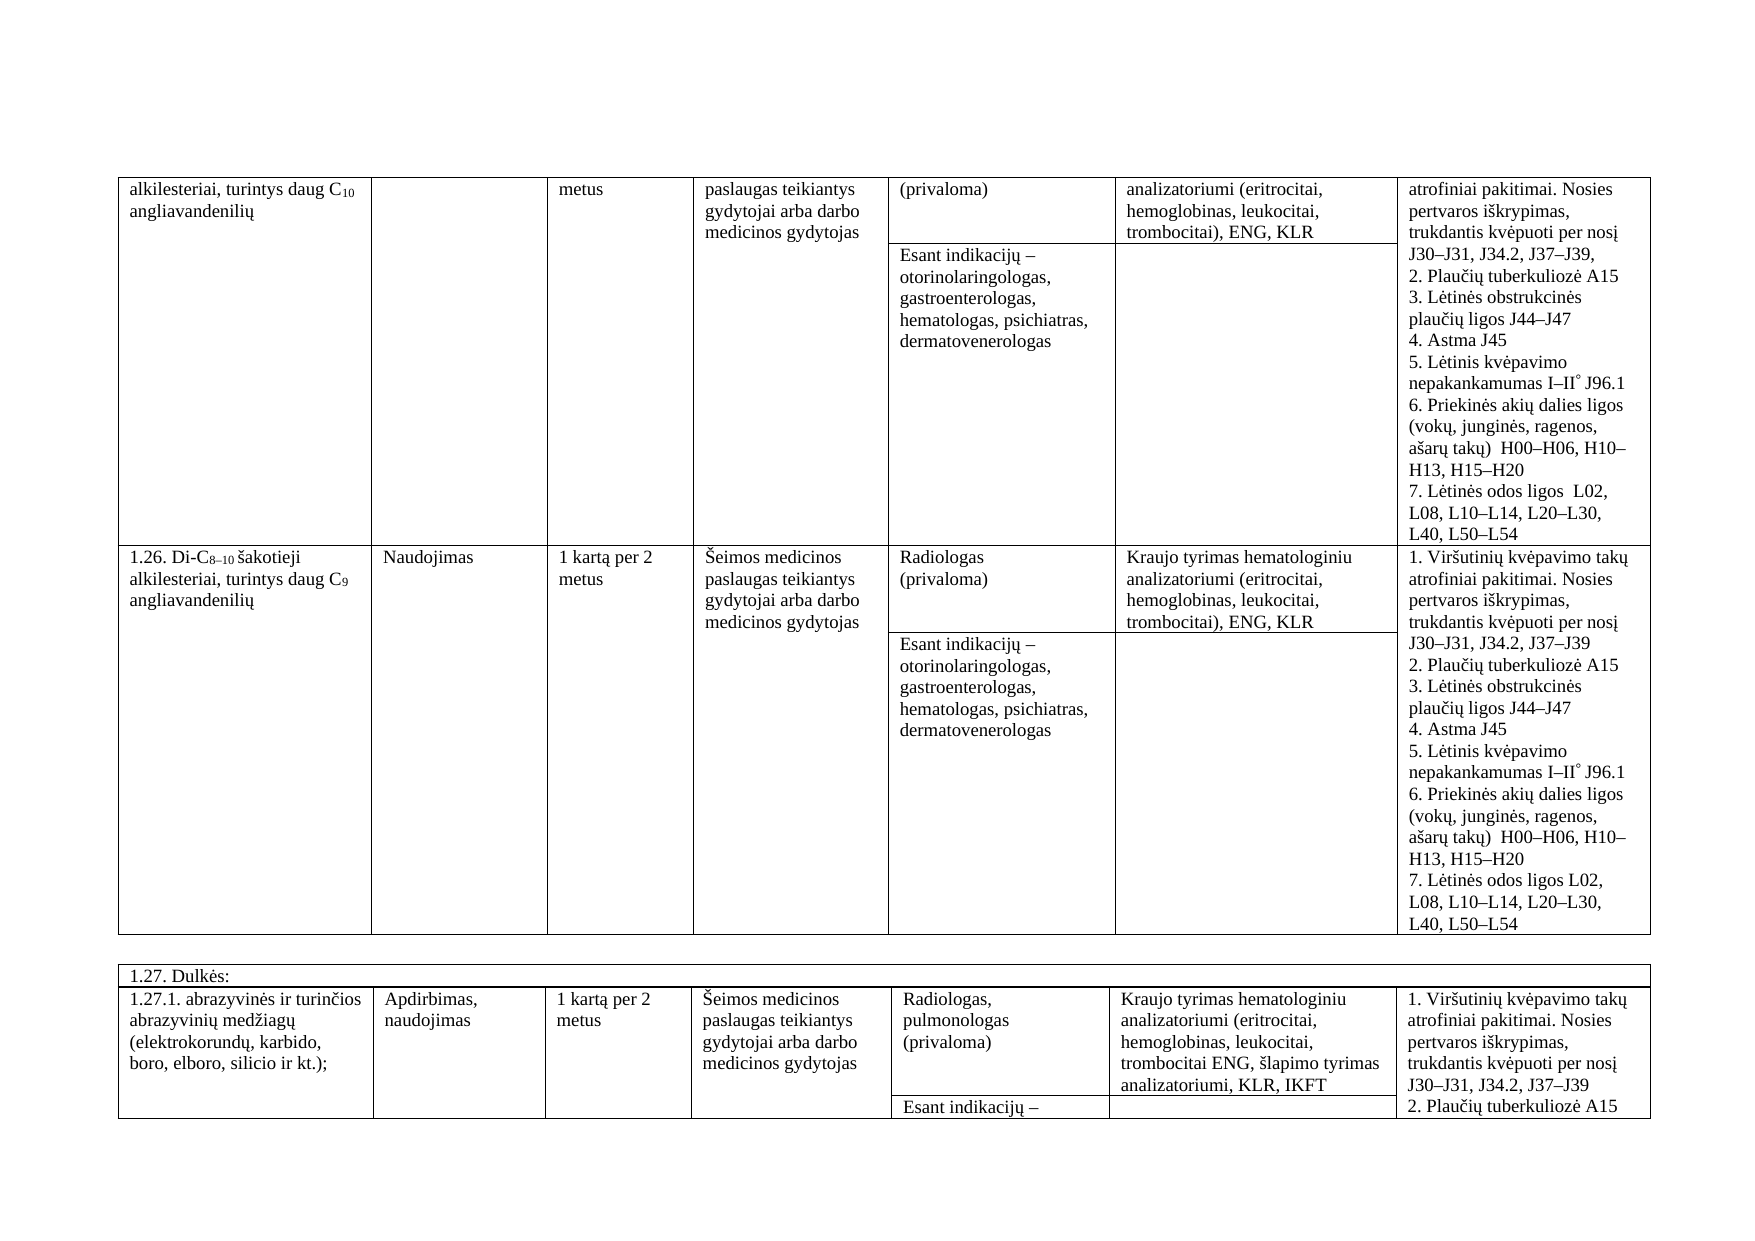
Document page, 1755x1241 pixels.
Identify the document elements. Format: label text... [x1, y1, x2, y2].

table_cell 1. Viršutinių kvėpavimo takų atrofiniai pakitimai. Nosies pertvaros iškrypimas, trukdantis kvėpuoti per nosį J30–J31, J34.2, J37–J39 2. Plaučių tuberkuliozė A15 [1397, 988, 1650, 1118]
table_cell Šeimos medicinos paslaugas teikiantys gydytojai arba darbo medicinos gydytojas [694, 546, 888, 934]
table_cell Radiologas, pulmonologas (privaloma) [892, 988, 1109, 1095]
table_cell Esant indikacijų –otorinolaringologas, gastroenterologas, hematologas, psichiatras, dermatovenerologas [889, 244, 1115, 545]
table_cell [372, 178, 547, 545]
table_cell alkilesteriai, turintys daug C10 angliavandenilių [119, 178, 371, 545]
table_cell Kraujo tyrimas hematologiniu analizatoriumi (eritrocitai, hemoglobinas, leukocitai, trombocitai ENG, šlapimo tyrimas analizatoriumi, KLR, IKFT [1110, 988, 1396, 1095]
table_cell Kraujo tyrimas hematologiniu analizatoriumi (eritrocitai, hemoglobinas, leukocitai, trombocitai), ENG, KLR [1116, 546, 1397, 632]
table_cell metus [548, 178, 693, 545]
table_cell Šeimos medicinos paslaugas teikiantys gydytojai arba darbo medicinos gydytojas [692, 988, 891, 1118]
table_cell [1110, 1096, 1396, 1118]
table_cell Esant indikacijų – [892, 1096, 1109, 1118]
table_cell Apdirbimas, naudojimas [374, 988, 545, 1118]
table_cell 1.27.1. abrazyvinės ir turinčios abrazyvinių medžiagų (elektrokorundų, karbido, boro, elboro, silicio ir kt.); [119, 988, 373, 1118]
table_header 1.27. Dulkės: [119, 965, 1650, 986]
table_cell Radiologas (privaloma) [889, 546, 1115, 632]
table_cell Naudojimas [372, 546, 547, 934]
table_cell (privaloma) [889, 178, 1115, 243]
table_cell paslaugas teikiantys gydytojai arba darbo medicinos gydytojas [694, 178, 888, 545]
table_cell [1116, 244, 1397, 545]
table_cell atrofiniai pakitimai. Nosies pertvaros iškrypimas, trukdantis kvėpuoti per nosį J30–J31, J34.2, J37–J39, 2. Plaučių tuberkuliozė A15 3. Lėtinės obstrukcinės plaučių ligos J44–J47 4. Astma J45 5. Lėtinis kvėpavimo nepakankamumas I–II J96.1 6. Priekinės akių dalies ligos (vokų, junginės, ragenos, ašarų takų) H00–H06, H10–H13, H15–H20 7. Lėtinės odos ligos L02, L08, L10–L14, L20–L30, L40, L50–L54 [1398, 178, 1650, 545]
table_cell analizatoriumi (eritrocitai, hemoglobinas, leukocitai, trombocitai), ENG, KLR [1116, 178, 1397, 243]
table_cell 1 kartą per 2 metus [548, 546, 693, 934]
table_cell Esant indikacijų –otorinolaringologas, gastroenterologas, hematologas, psichiatras, dermatovenerologas [889, 633, 1115, 934]
table_cell [1116, 633, 1397, 934]
table_cell 1.26. Di-C8–10 šakotieji alkilesteriai, turintys daug C9 angliavandenilių [119, 546, 371, 934]
table_cell 1 kartą per 2 metus [546, 988, 691, 1118]
table_cell 1. Viršutinių kvėpavimo takų atrofiniai pakitimai. Nosies pertvaros iškrypimas, trukdantis kvėpuoti per nosį J30–J31, J34.2, J37–J39 2. Plaučių tuberkuliozė A15 3. Lėtinės obstrukcinės plaučių ligos J44–J47 4. Astma J45 5. Lėtinis kvėpavimo nepakankamumas I–II J96.1 6. Priekinės akių dalies ligos (vokų, junginės, ragenos, ašarų takų) H00–H06, H10–H13, H15–H20 7. Lėtinės odos ligos L02, L08, L10–L14, L20–L30, L40, L50–L54 [1398, 546, 1650, 934]
